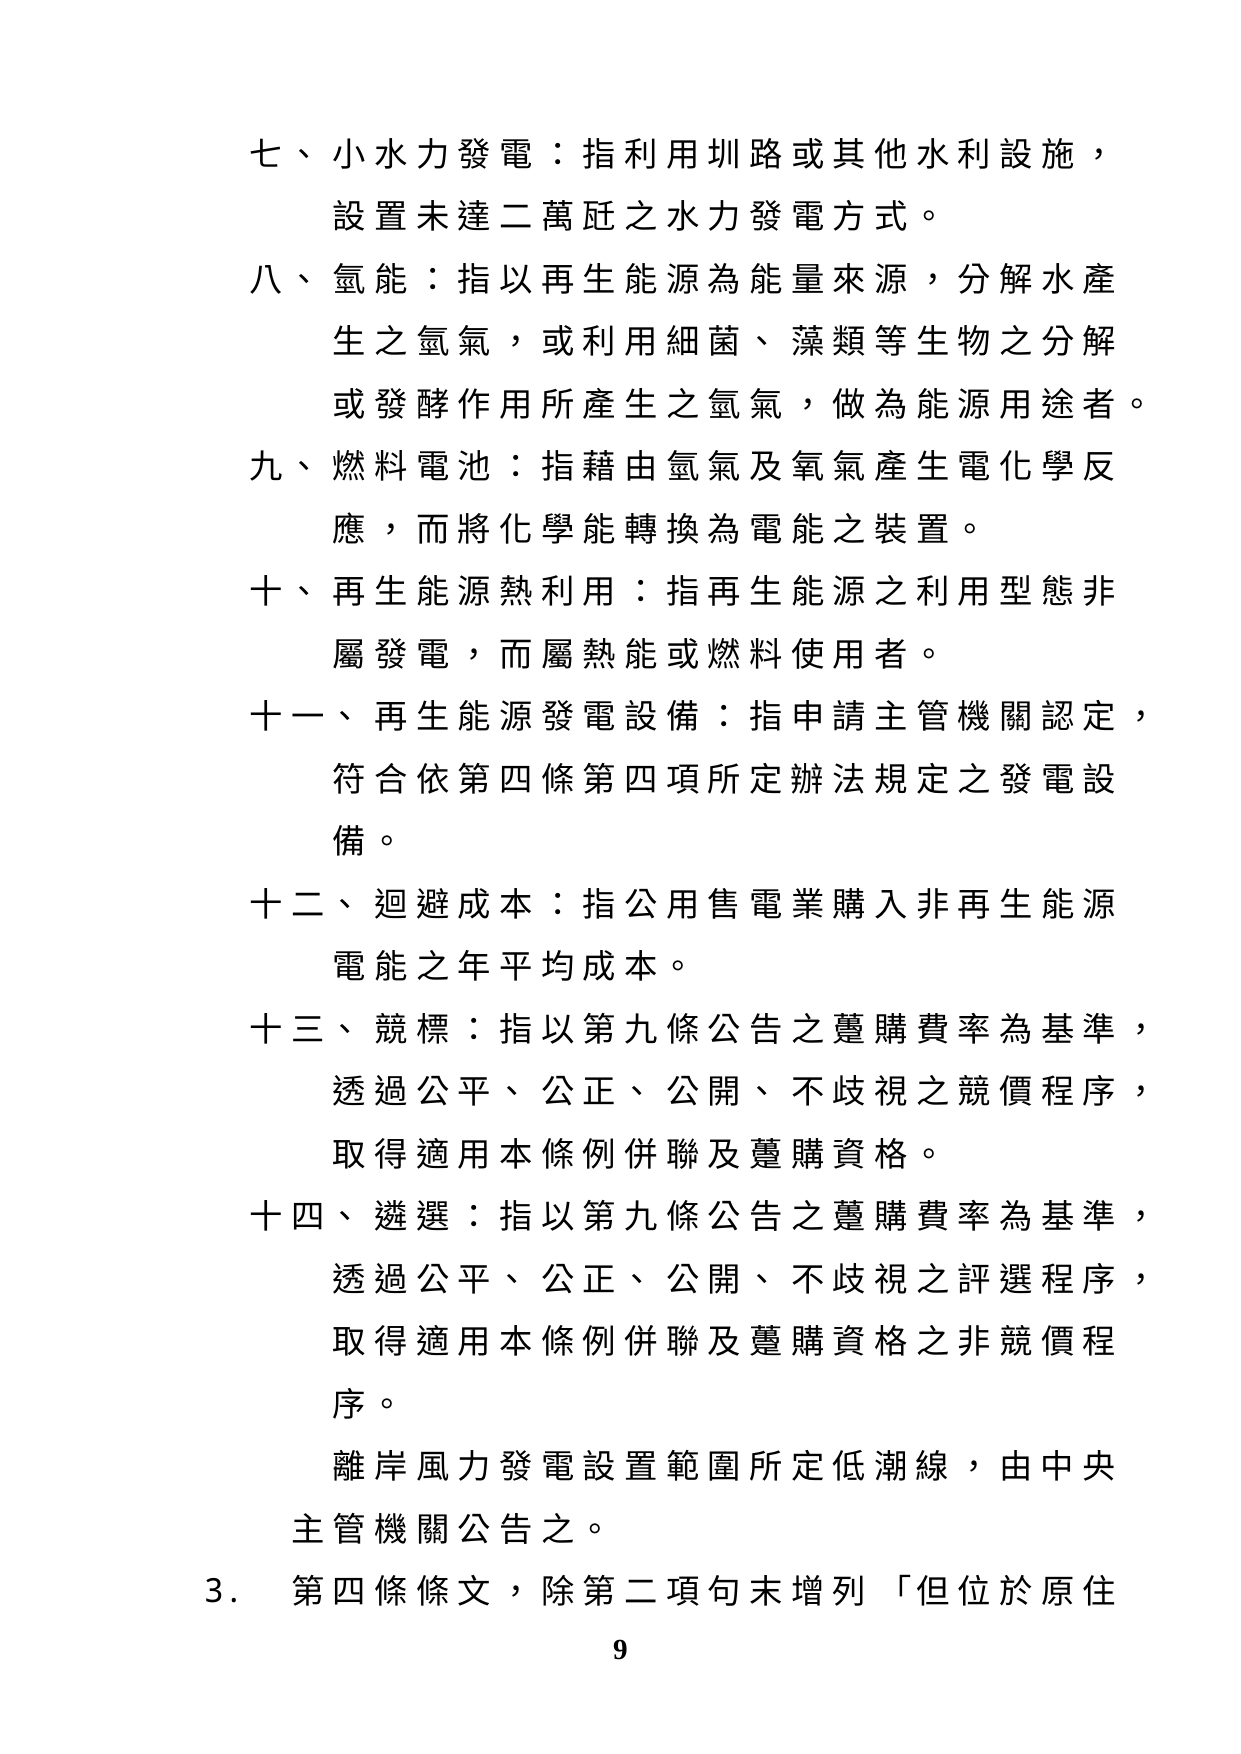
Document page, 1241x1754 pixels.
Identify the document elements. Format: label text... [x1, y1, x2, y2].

text 十三、競標：指以第九條公告之躉購費率為基準，透過公平、公正、公開、不歧視之競價程序，取得適用本條例併聯及躉購資格。 [231, 985, 1120, 1173]
list 第四條條文，除第二項句末增列「但位於原住民族地區者，得由中央主管機關認定。」外，其餘均照行政院提案通過。 [179, 1548, 1120, 1610]
text 離岸風力發電設置範圍所定低潮線，由中央主管機關公告之。 [245, 1423, 1120, 1548]
text 十、再生能源熱利用：指再生能源之利用型態非屬發電，而屬熱能或燃料使用者。 [231, 548, 1120, 673]
text 十一、再生能源發電設備：指申請主管機關認定，符合依第四條第四項所定辦法規定之發電設備。 [231, 673, 1120, 860]
text 十二、迴避成本：指公用售電業購入非再生能源電能之年平均成本。 [231, 860, 1120, 985]
text 七、小水力發電：指利用圳路或其他水利設施，設置未達二萬瓩之水力發電方式。 [231, 110, 1120, 235]
text 九、燃料電池：指藉由氫氣及氧氣產生電化學反應，而將化學能轉換為電能之裝置。 [231, 423, 1120, 548]
text 十四、遴選：指以第九條公告之躉購費率為基準，透過公平、公正、公開、不歧視之評選程序，取得適用本條例併聯及躉購資格之非競價程序。 [231, 1173, 1120, 1423]
text 八、氫能：指以再生能源為能量來源，分解水產生之氫氣，或利用細菌、藻類等生物之分解或發酵作用所產生之氫氣，做為能源用途者。 [231, 235, 1120, 423]
